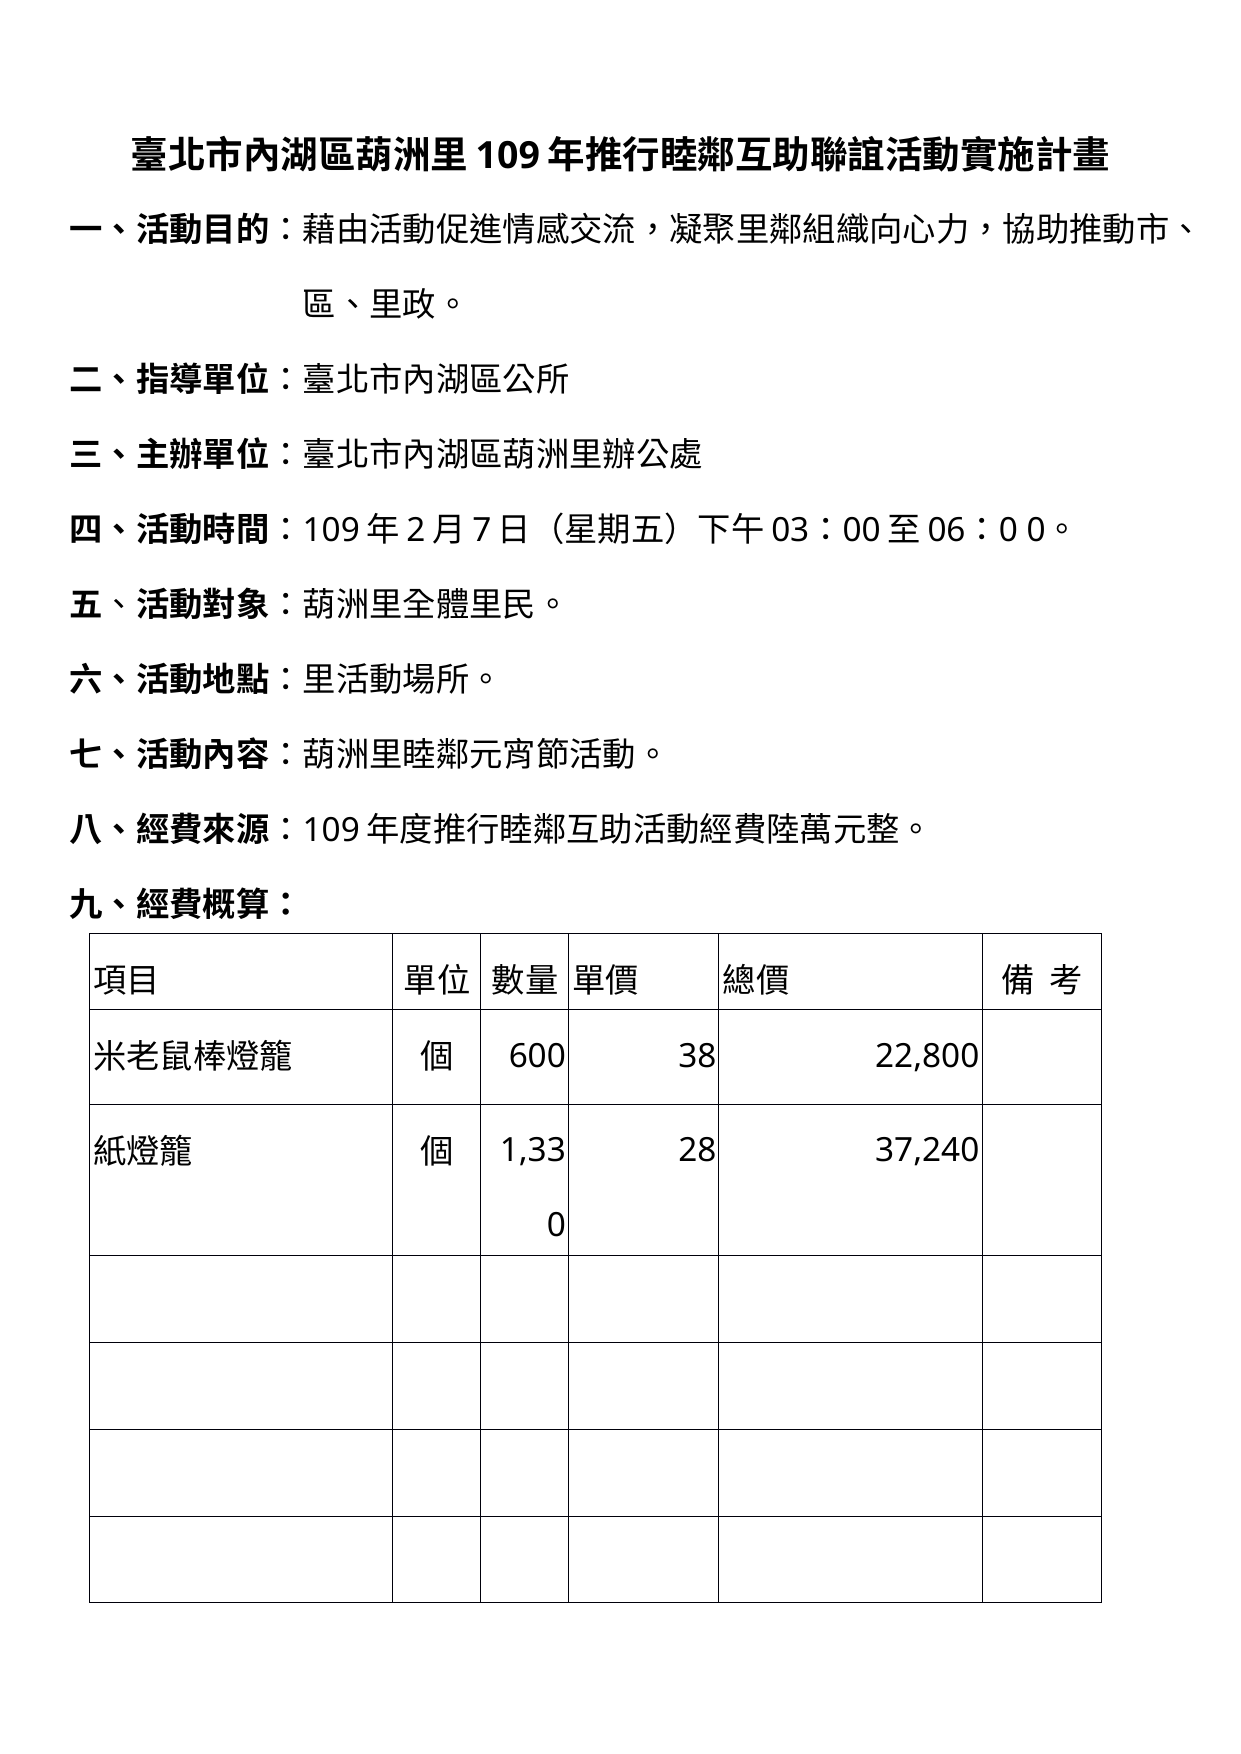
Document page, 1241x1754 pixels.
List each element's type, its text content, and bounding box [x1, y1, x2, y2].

table_cell [1102, 1516, 1151, 1602]
table_cell [1102, 1429, 1151, 1516]
table_cell [1102, 1342, 1151, 1429]
table_cell [90, 1343, 392, 1429]
table_cell [569, 1256, 718, 1342]
table_header 單價 [569, 934, 718, 1009]
table_cell [481, 1517, 568, 1602]
table_cell 米老鼠棒燈籠 [90, 1010, 392, 1104]
table_cell 600 [481, 1010, 568, 1104]
text 七、活動內容：葫洲里睦鄰元宵節活動。 [69, 708, 1171, 783]
table_cell [481, 1256, 568, 1342]
text 臺北市內湖區葫洲里109年推行睦鄰互助聯誼活動實施計畫 [69, 108, 1171, 183]
table_cell [1102, 1255, 1151, 1342]
table_cell [90, 1430, 392, 1516]
table_header 總價 [719, 934, 982, 1009]
table_cell [569, 1517, 718, 1602]
table_cell [983, 1517, 1101, 1602]
text 三、主辦單位：臺北市內湖區葫洲里辦公處 [69, 408, 1171, 483]
table_cell 28 [569, 1105, 718, 1255]
table_cell [983, 1430, 1101, 1516]
table_cell [983, 1343, 1101, 1429]
table_cell [393, 1517, 480, 1602]
table_cell [719, 1430, 982, 1516]
table_cell [719, 1517, 982, 1602]
table_cell 紙燈籠 [90, 1105, 392, 1255]
table_cell [719, 1256, 982, 1342]
table_header [1102, 933, 1151, 1009]
table_cell 22,800 [719, 1010, 982, 1104]
table_cell 1,330 [481, 1105, 568, 1255]
table_cell 37,240 [719, 1105, 982, 1255]
table_cell [983, 1010, 1101, 1104]
table_cell [983, 1256, 1101, 1342]
text 八、經費來源：109年度推行睦鄰互助活動經費陸萬元整。 [69, 783, 1171, 858]
table_header 單位 [393, 934, 480, 1009]
table_cell [393, 1343, 480, 1429]
table_cell [90, 1256, 392, 1342]
table_cell [393, 1430, 480, 1516]
table_header 數量 [481, 934, 568, 1009]
table_cell [719, 1343, 982, 1429]
table_cell [1102, 1104, 1151, 1255]
table_header 備 考 [983, 934, 1101, 1009]
text 六、活動地點：里活動場所。 [69, 633, 1171, 708]
table_cell [481, 1430, 568, 1516]
table_cell [983, 1105, 1101, 1255]
table_cell 個 [393, 1010, 480, 1104]
text 九、經費概算： [69, 858, 1171, 933]
text 二、指導單位：臺北市內湖區公所 [69, 333, 1171, 408]
table_cell 個 [393, 1105, 480, 1255]
text 四、活動時間：109年2月7日（星期五）下午03：00至06：0 0。 [69, 483, 1171, 558]
table_cell [481, 1343, 568, 1429]
table_cell [393, 1256, 480, 1342]
table_cell [569, 1343, 718, 1429]
table_header 項目 [90, 934, 392, 1009]
text 五、活動對象：葫洲里全體里民。 [69, 558, 1171, 633]
table_cell 38 [569, 1010, 718, 1104]
table_cell [569, 1430, 718, 1516]
text 一、活動目的：藉由活動促進情感交流，凝聚里鄰組織向心力，協助推動市、區、里政。 [69, 183, 1171, 333]
table_cell [90, 1517, 392, 1602]
table_cell [1102, 1009, 1151, 1104]
